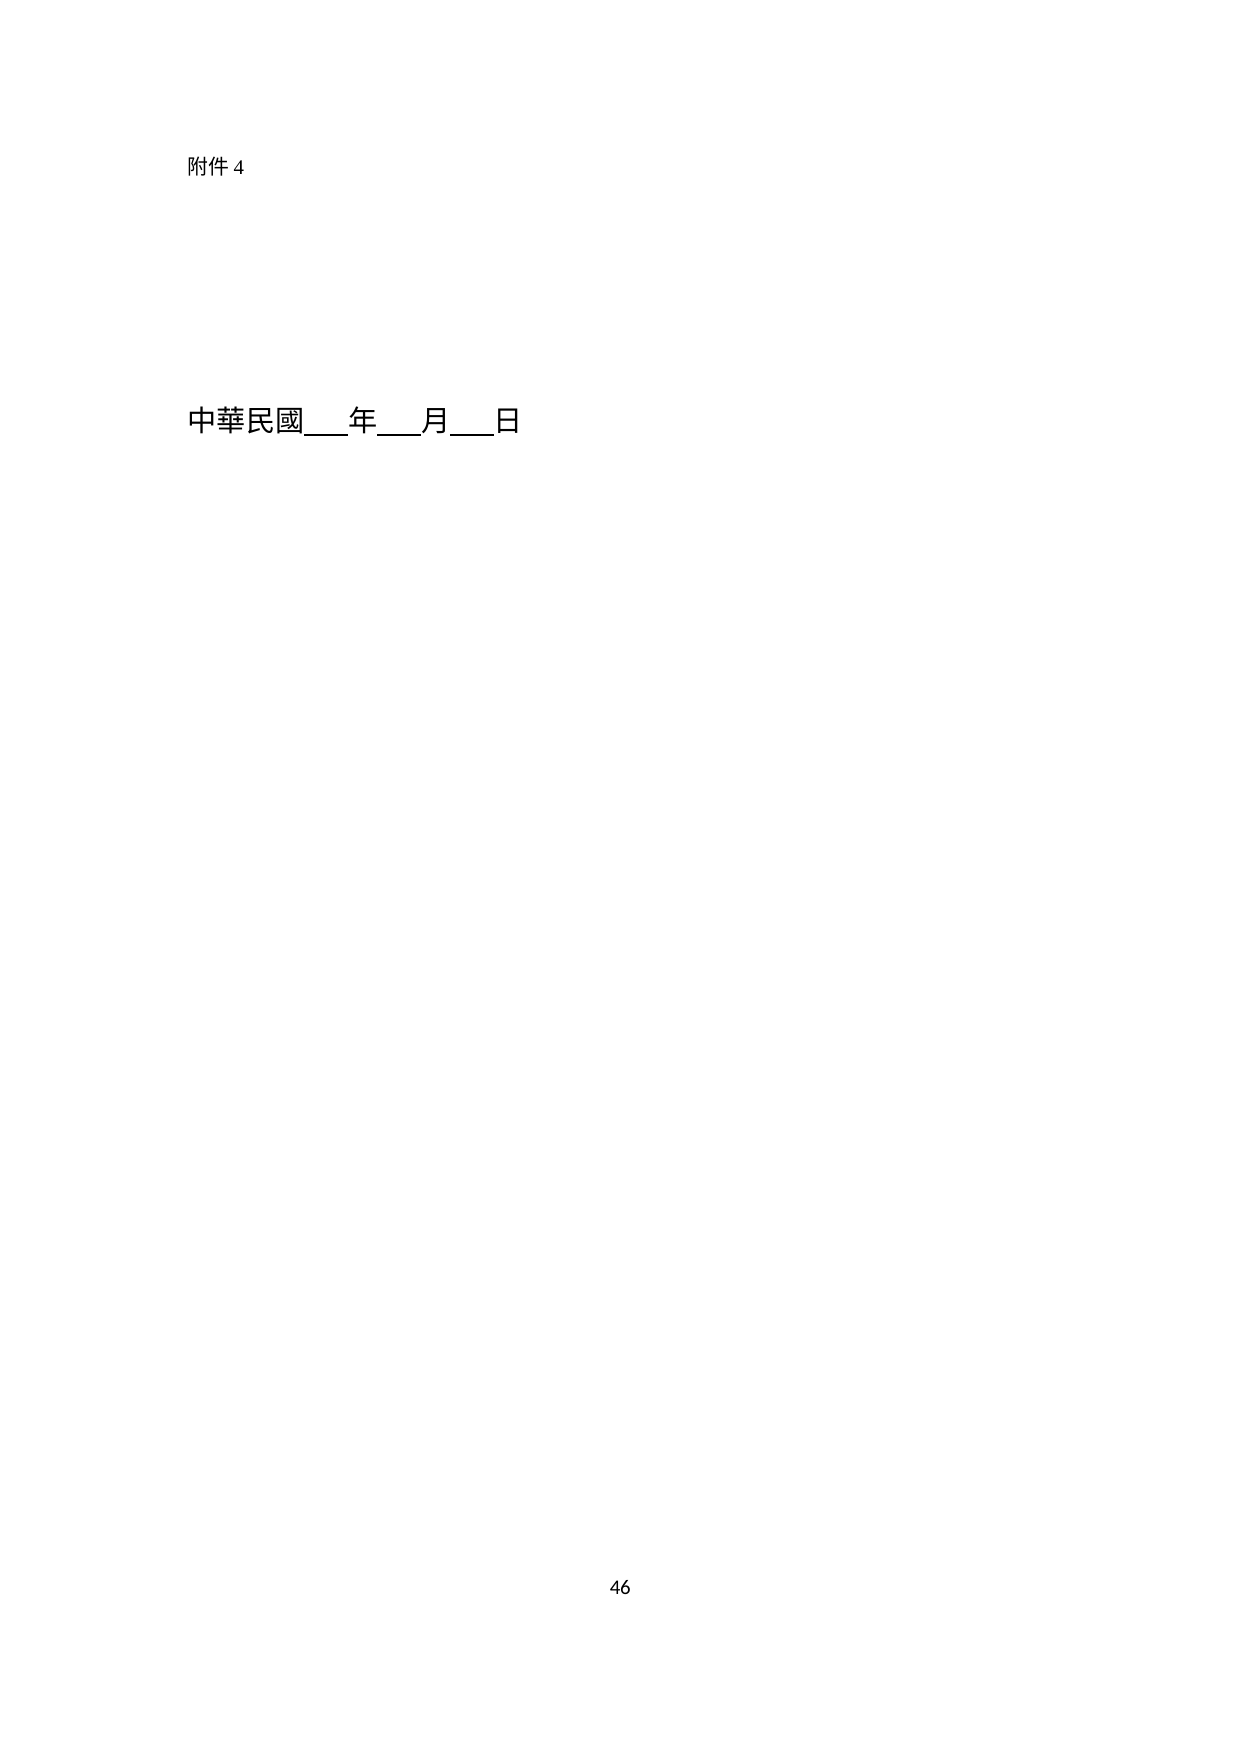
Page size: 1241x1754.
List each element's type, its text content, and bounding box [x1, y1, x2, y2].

text 中華民國 年 月 日 [187, 377, 1053, 440]
